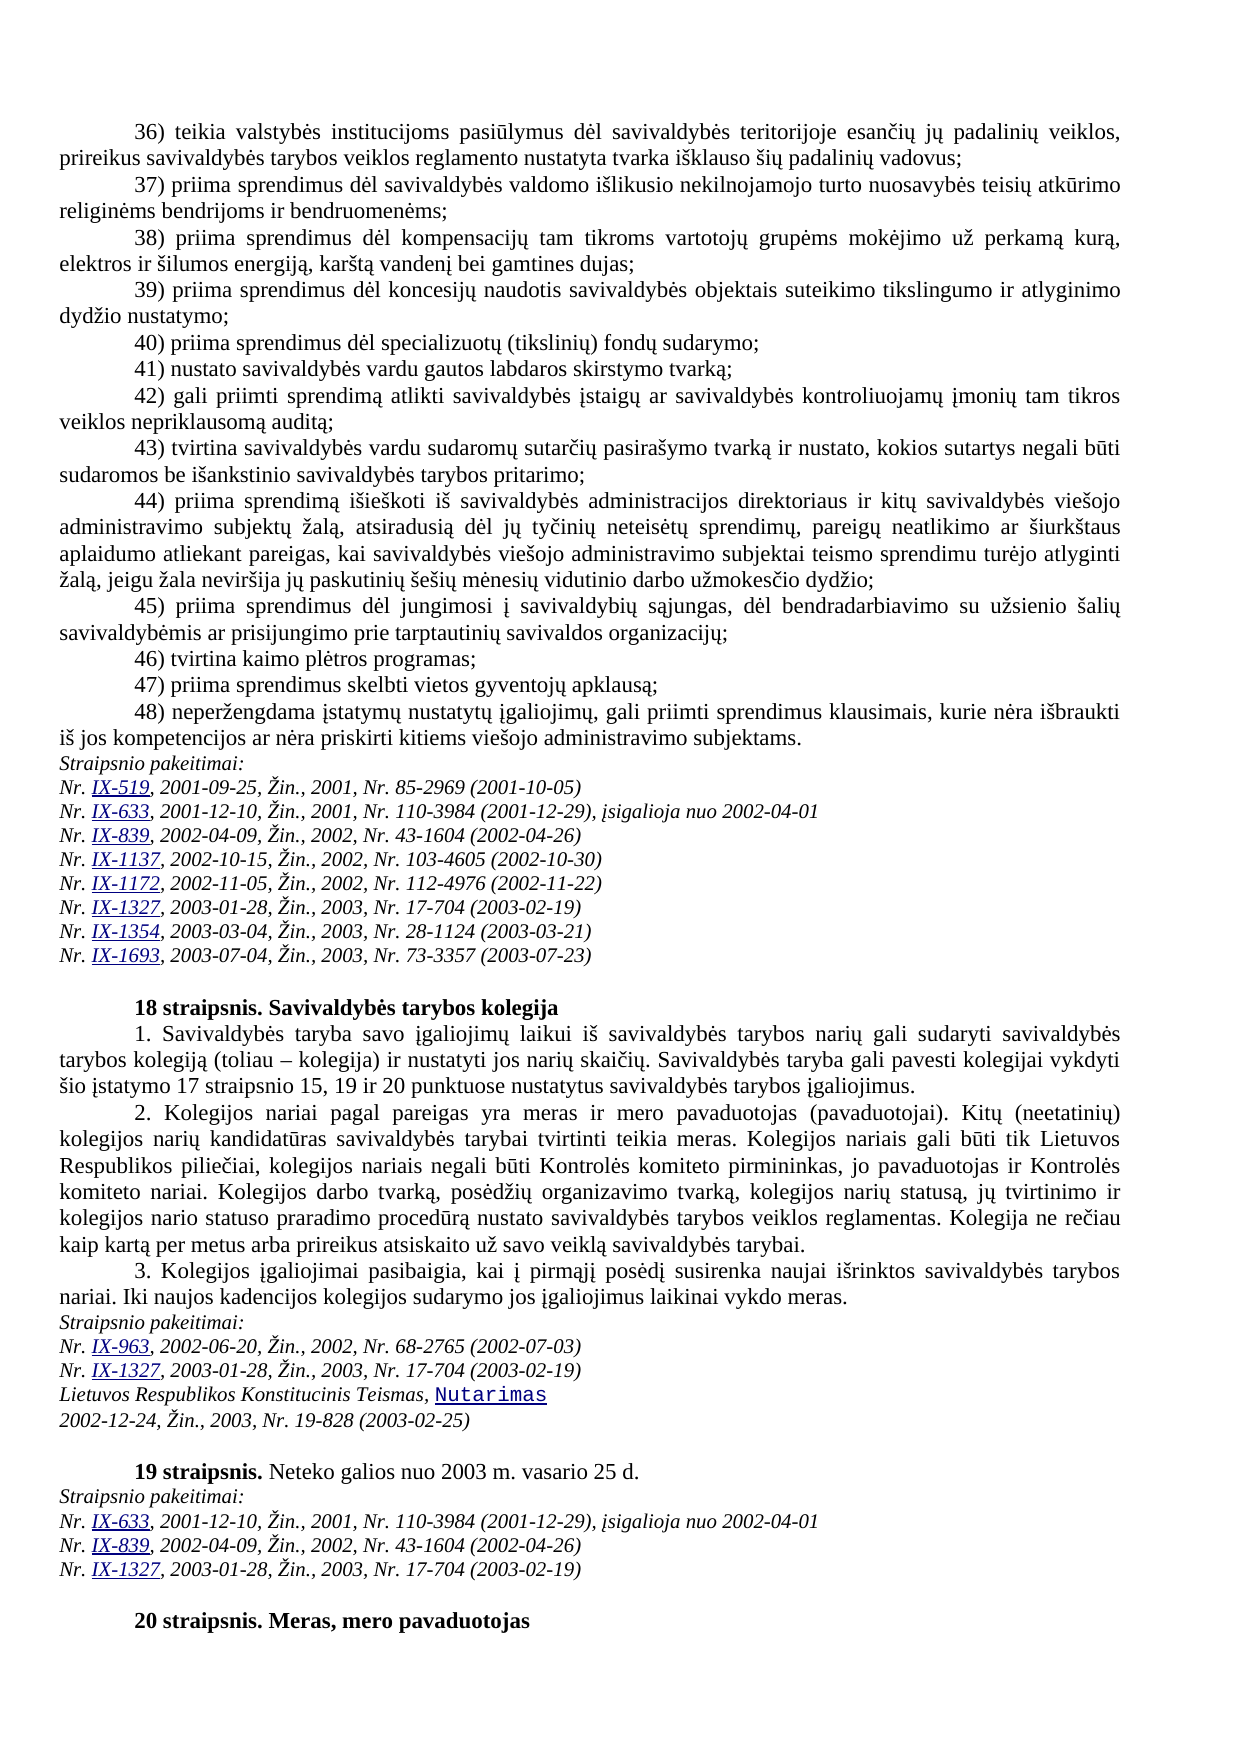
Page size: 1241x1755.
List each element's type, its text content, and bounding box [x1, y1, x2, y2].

text Nr. IX-839, 2002-04-09, Žin., 2002, Nr. 43-1604 (2002-04-26) [59, 1533, 1122, 1557]
text 45) priima sprendimus dėl jungimosi į savivaldybių sąjungas, dėl bendradarbiavimo su užsienio šalių savivaldybėmis ar prisijungimo prie tarptautinių savivaldos organizacijų; [59, 592, 1122, 645]
text 1. Savivaldybės taryba savo įgaliojimų laikui iš savivaldybės tarybos narių gali sudaryti savivaldybės tarybos kolegiją (toliau – kolegija) ir nustatyti jos narių skaičių. Savivaldybės taryba gali pavesti kolegijai vykdyti šio įstatymo 17 straipsnio 15, 19 ir 20 punktuose nustatytus savivaldybės tarybos įgaliojimus. [59, 1020, 1122, 1099]
text Nr. IX-839, 2002-04-09, Žin., 2002, Nr. 43-1604 (2002-04-26) [59, 823, 1122, 847]
text Nr. IX-1693, 2003-07-04, Žin., 2003, Nr. 73-3357 (2003-07-23) [59, 943, 1122, 967]
text 47) priima sprendimus skelbti vietos gyventojų apklausą; [59, 672, 1122, 698]
text 46) tvirtina kaimo plėtros programas; [59, 645, 1122, 672]
text Nr. IX-1327, 2003-01-28, Žin., 2003, Nr. 17-704 (2003-02-19) [59, 1358, 1122, 1382]
text 3. Kolegijos įgaliojimai pasibaigia, kai į pirmąjį posėdį susirenka naujai išrinktos savivaldybės tarybos nariai. Iki naujos kadencijos kolegijos sudarymo jos įgaliojimus laikinai vykdo meras. [59, 1257, 1122, 1310]
text 48) neperžengdama įstatymų nustatytų įgaliojimų, gali priimti sprendimus klausimais, kurie nėra išbraukti iš jos kompetencijos ar nėra priskirti kitiems viešojo administravimo subjektams. [59, 698, 1122, 751]
text 18 straipsnis. Savivaldybės tarybos kolegija [59, 993, 1122, 1020]
text Nr. IX-1137, 2002-10-15, Žin., 2002, Nr. 103-4605 (2002-10-30) [59, 847, 1122, 871]
text 19 straipsnis. Neteko galios nuo 2003 m. vasario 25 d. [59, 1458, 1122, 1484]
text 42) gali priimti sprendimą atlikti savivaldybės įstaigų ar savivaldybės kontroliuojamų įmonių tam tikros veiklos nepriklausomą auditą; [59, 382, 1122, 434]
text 40) priima sprendimus dėl specializuotų (tikslinių) fondų sudarymo; [59, 329, 1122, 355]
text Nr. IX-1327, 2003-01-28, Žin., 2003, Nr. 17-704 (2003-02-19) [59, 1557, 1122, 1581]
text Straipsnio pakeitimai: [59, 1484, 1122, 1508]
text 41) nustato savivaldybės vardu gautos labdaros skirstymo tvarką; [59, 355, 1122, 382]
text Lietuvos Respublikos Konstitucinis Teismas, Nutarimas [59, 1382, 1122, 1408]
text 2. Kolegijos nariai pagal pareigas yra meras ir mero pavaduotojas (pavaduotojai). Kitų (neetatinių) kolegijos narių kandidatūras savivaldybės tarybai tvirtinti teikia meras. Kolegijos nariais gali būti tik Lietuvos Respublikos piliečiai, kolegijos nariais negali būti Kontrolės komiteto pirmininkas, jo pavaduotojas ir Kontrolės komiteto nariai. Kolegijos darbo tvarką, posėdžių organizavimo tvarką, kolegijos narių statusą, jų tvirtinimo ir kolegijos nario statuso praradimo procedūrą nustato savivaldybės tarybos veiklos reglamentas. Kolegija ne rečiau kaip kartą per metus arba prireikus atsiskaito už savo veiklą savivaldybės tarybai. [59, 1099, 1122, 1257]
text Nr. IX-1354, 2003-03-04, Žin., 2003, Nr. 28-1124 (2003-03-21) [59, 919, 1122, 943]
text 44) priima sprendimą išieškoti iš savivaldybės administracijos direktoriaus ir kitų savivaldybės viešojo administravimo subjektų žalą, atsiradusią dėl jų tyčinių neteisėtų sprendimų, pareigų neatlikimo ar šiurkštaus aplaidumo atliekant pareigas, kai savivaldybės viešojo administravimo subjektai teismo sprendimu turėjo atlyginti žalą, jeigu žala neviršija jų paskutinių šešių mėnesių vidutinio darbo užmokesčio dydžio; [59, 487, 1122, 592]
text Nr. IX-963, 2002-06-20, Žin., 2002, Nr. 68-2765 (2002-07-03) [59, 1334, 1122, 1358]
text 43) tvirtina savivaldybės vardu sudaromų sutarčių pasirašymo tvarką ir nustato, kokios sutartys negali būti sudaromos be išankstinio savivaldybės tarybos pritarimo; [59, 434, 1122, 487]
text Straipsnio pakeitimai: [59, 1310, 1122, 1334]
text 38) priima sprendimus dėl kompensacijų tam tikroms vartotojų grupėms mokėjimo už perkamą kurą, elektros ir šilumos energiją, karštą vandenį bei gamtines dujas; [59, 223, 1122, 276]
text Nr. IX-1327, 2003-01-28, Žin., 2003, Nr. 17-704 (2003-02-19) [59, 895, 1122, 919]
text Nr. IX-633, 2001-12-10, Žin., 2001, Nr. 110-3984 (2001-12-29), įsigalioja nuo 2002-04-01 [59, 799, 1122, 823]
text Straipsnio pakeitimai: [59, 751, 1122, 775]
text Nr. IX-519, 2001-09-25, Žin., 2001, Nr. 85-2969 (2001-10-05) [59, 775, 1122, 799]
text 39) priima sprendimus dėl koncesijų naudotis savivaldybės objektais suteikimo tikslingumo ir atlyginimo dydžio nustatymo; [59, 276, 1122, 329]
text 2002-12-24, Žin., 2003, Nr. 19-828 (2003-02-25) [59, 1408, 1122, 1432]
text Nr. IX-633, 2001-12-10, Žin., 2001, Nr. 110-3984 (2001-12-29), įsigalioja nuo 2002-04-01 [59, 1508, 1122, 1533]
text 36) teikia valstybės institucijoms pasiūlymus dėl savivaldybės teritorijoje esančių jų padalinių veiklos, prireikus savivaldybės tarybos veiklos reglamento nustatyta tvarka išklauso šių padalinių vadovus; [59, 118, 1122, 171]
text 37) priima sprendimus dėl savivaldybės valdomo išlikusio nekilnojamojo turto nuosavybės teisių atkūrimo religinėms bendrijoms ir bendruomenėms; [59, 171, 1122, 223]
text Nr. IX-1172, 2002-11-05, Žin., 2002, Nr. 112-4976 (2002-11-22) [59, 871, 1122, 895]
text 20 straipsnis. Meras, mero pavaduotojas [59, 1607, 1122, 1633]
